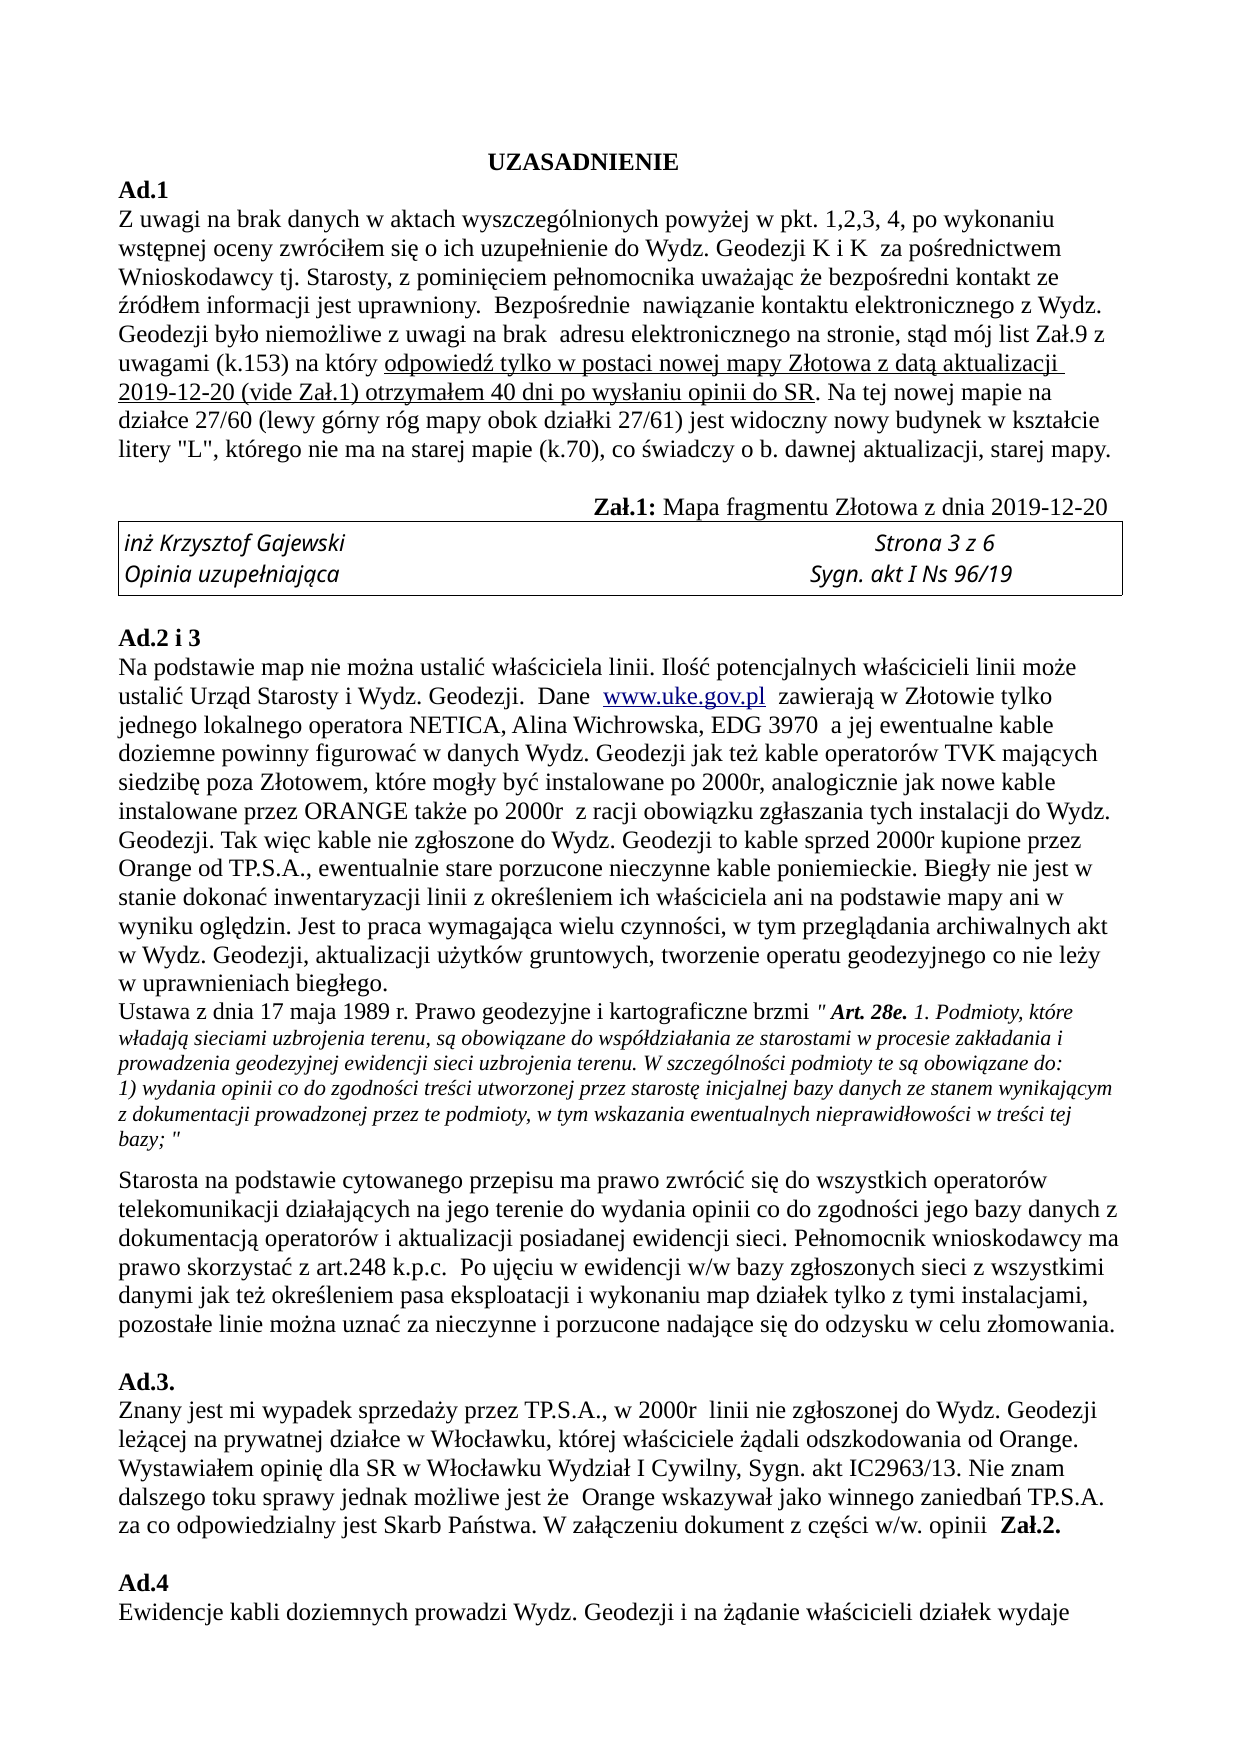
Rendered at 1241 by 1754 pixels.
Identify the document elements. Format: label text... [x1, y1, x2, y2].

text Ad.3. [118, 1367, 1122, 1395]
text Wystawiałem opinię dla SR w Włocławku Wydział I Cywilny, Sygn. akt IC2963/13. Nie znam [118, 1453, 1122, 1482]
text UZASADNIENIE [118, 147, 1122, 176]
text 1) wydania opinii co do zgodności treści utworzonej przez starostę inicjalnej bazy danych ze stanem wynikającym z dokumentacji prowadzonej przez te podmioty, w tym wskazania ewentualnych nieprawidłowości w treści tej bazy; " [118, 1075, 1122, 1151]
text Ad.1 [118, 176, 1122, 204]
text dalszego toku sprawy jednak możliwe jest że Orange wskazywał jako winnego zaniedbań TP.S.A. za co odpowiedzialny jest Skarb Państwa. W załączeniu dokument z części w/w. opinii Zał.2. [118, 1482, 1122, 1539]
text Z uwagi na brak danych w aktach wyszczególnionych powyżej w pkt. 1,2,3, 4, po wykonaniu wstępnej oceny zwróciłem się o ich uzupełnienie do Wydz. Geodezji K i K za pośrednictwem Wnioskodawcy tj. Starosty, z pominięciem pełnomocnika uważając że bezpośredni kontakt ze źródłem informacji jest uprawniony. Bezpośrednie nawiązanie kontaktu elektronicznego z Wydz. Geodezji było niemożliwe z uwagi na brak adresu elektronicznego na stronie, stąd mój list Zał.9 z uwagami (k.153) na który odpowiedź tylko w postaci nowej mapy Złotowa z datą aktualizacji 2019-12-20 (vide Zał.1) otrzymałem 40 dni po wysłaniu opinii do SR. Na tej nowej mapie na działce 27/60 (lewy górny róg mapy obok działki 27/61) jest widoczny nowy budynek w kształcie litery "L", którego nie ma na starej mapie (k.70), co świadczy o b. dawnej aktualizacji, starej mapy. [118, 204, 1122, 463]
text Starosta na podstawie cytowanego przepisu ma prawo zwrócić się do wszystkich operatorów telekomunikacji działających na jego terenie do wydania opinii co do zgodności jego bazy danych z dokumentacją operatorów i aktualizacji posiadanej ewidencji sieci. Pełnomocnik wnioskodawcy ma prawo skorzystać z art.248 k.p.c. Po ujęciu w ewidencji w/w bazy zgłoszonych sieci z wszystkimi danymi jak też określeniem pasa eksploatacji i wykonaniu map działek tylko z tymi instalacjami, pozostałe linie można uznać za nieczynne i porzucone nadające się do odzysku w celu złomowania. [118, 1165, 1122, 1338]
text Na podstawie map nie można ustalić właściciela linii. Ilość potencjalnych właścicieli linii może ustalić Urząd Starosty i Wydz. Geodezji. Dane www.uke.gov.pl zawierają w Złotowie tylko jednego lokalnego operatora NETICA, Alina Wichrowska, EDG 3970 a jej ewentualne kable doziemne powinny figurować w danych Wydz. Geodezji jak też kable operatorów TVK mających siedzibę poza Złotowem, które mogły być instalowane po 2000r, analogicznie jak nowe kable instalowane przez ORANGE także po 2000r z racji obowiązku zgłaszania tych instalacji do Wydz. Geodezji. Tak więc kable nie zgłoszone do Wydz. Geodezji to kable sprzed 2000r kupione przez Orange od TP.S.A., ewentualnie stare porzucone nieczynne kable poniemieckie. Biegły nie jest w stanie dokonać inwentaryzacji linii z określeniem ich właściciela ani na podstawie mapy ani w wyniku oględzin. Jest to praca wymagająca wielu czynności, w tym przeglądania archiwalnych akt w Wydz. Geodezji, aktualizacji użytków gruntowych, tworzenie operatu geodezyjnego co nie leży w uprawnieniach biegłego. [118, 652, 1122, 997]
text Znany jest mi wypadek sprzedaży przez TP.S.A., w 2000r linii nie zgłoszonej do Wydz. Geodezji leżącej na prywatnej działce w Włocławku, której właściciele żądali odszkodowania od Orange. [118, 1395, 1122, 1453]
text Ustawa z dnia 17 maja 1989 r. Prawo geodezyjne i kartograficzne brzmi " Art. 28e. 1. Podmioty, które władają sieciami uzbrojenia terenu, są obowiązane do współdziałania ze starostami w procesie zakładania i prowadzenia geodezyjnej ewidencji sieci uzbrojenia terenu. W szczególności podmioty te są obowiązane do: [118, 997, 1122, 1075]
text Ewidencje kabli doziemnych prowadzi Wydz. Geodezji i na żądanie właścicieli działek wydaje [118, 1597, 1122, 1625]
text Zał.1: Mapa fragmentu Złotowa z dnia 2019-12-20 [118, 492, 1122, 521]
text Ad.2 i 3 [118, 623, 1122, 652]
table_header inż Krzysztof Gajewski Strona 3 z 6 Opinia uzupełniająca Sygn. akt I Ns 96/19 [119, 522, 1122, 595]
text Ad.4 [118, 1568, 1122, 1597]
